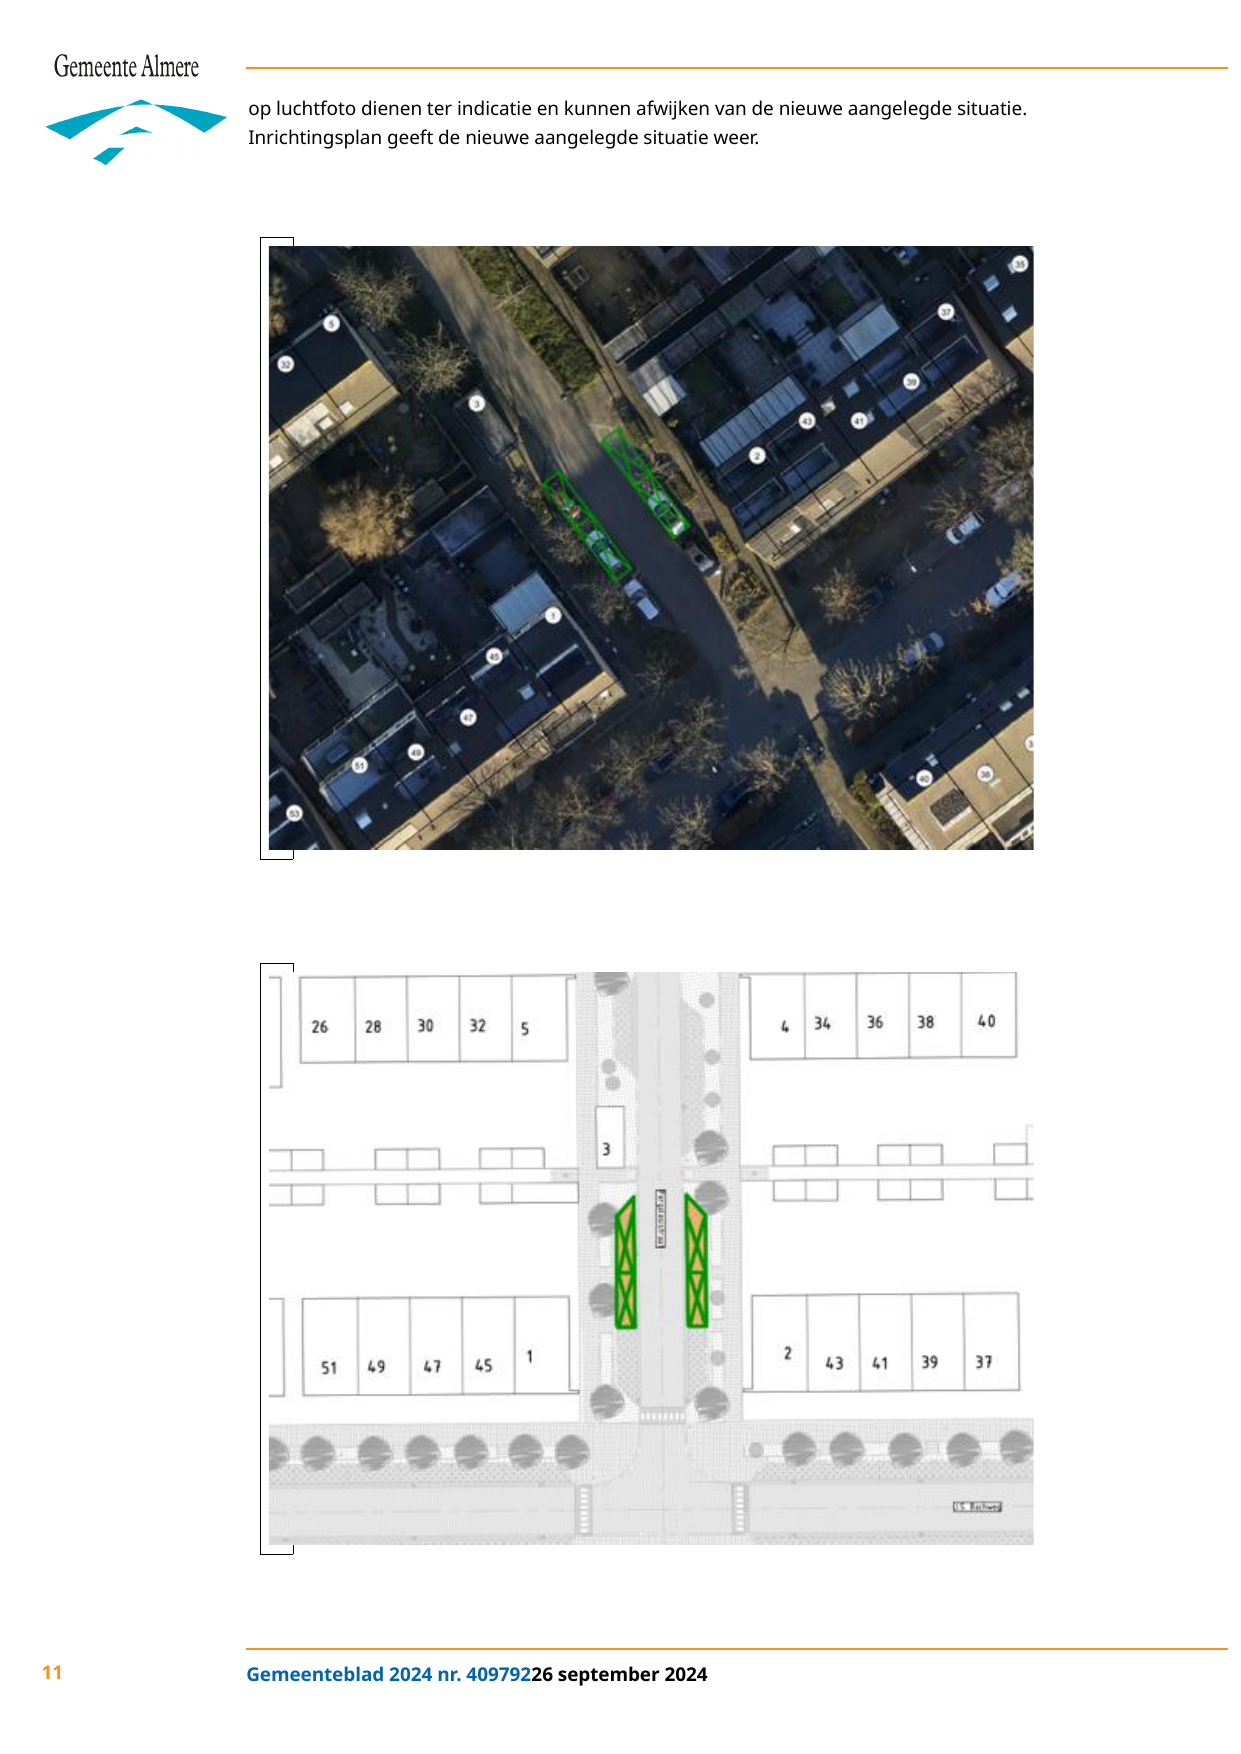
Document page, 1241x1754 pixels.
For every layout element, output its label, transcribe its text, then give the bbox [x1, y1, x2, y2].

picture [268, 972, 1034, 1545]
picture [41, 47, 231, 172]
picture [268, 246, 1034, 850]
text op luchtfoto dienen ter indicatie en kunnen afwijken van de nieuwe aangelegde situatie. Inrichtingsplan geeft de nieuwe aangelegde situatie weer. [248, 95, 1152, 150]
